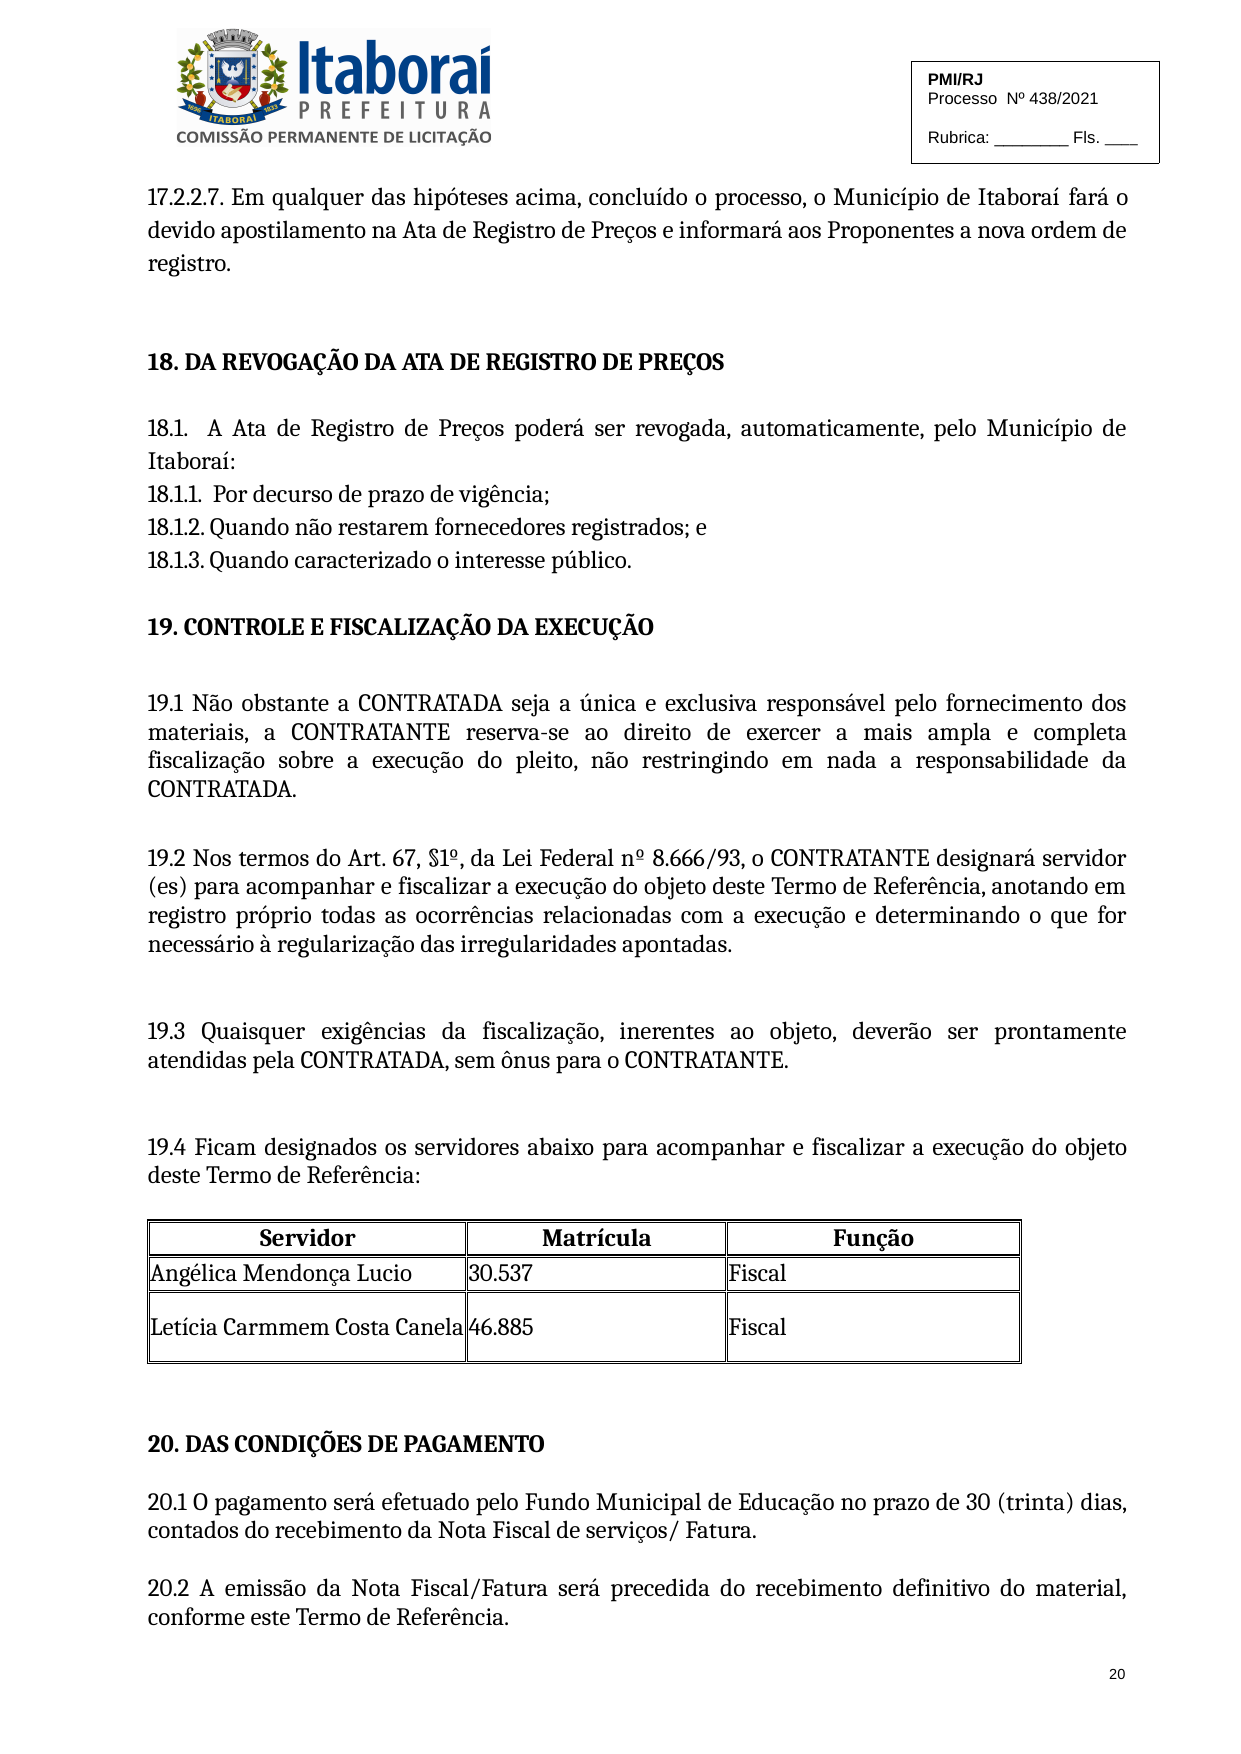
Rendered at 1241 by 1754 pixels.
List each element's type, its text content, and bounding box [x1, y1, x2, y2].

table_cell Angélica Mendonça Lucio [150, 1258, 465, 1289]
text 18.1.3. Quando caracterizado o interesse público. [148, 546, 1128, 575]
text 19.4 Ficam designados os servidores abaixo para acompanhar e fiscalizar a execução do objeto deste Termo de Referência: [148, 1133, 1128, 1190]
table_header Função [728, 1223, 1019, 1254]
text 19.2 Nos termos do Art. 67, §1º, da Lei Federal nº 8.666/93, o CONTRATANTE designará servidor (es) para acompanhar e fiscalizar a execução do objeto deste Termo de Referência, anotando em registro próprio todas as ocorrências relacionadas com a execução e determinando o que for necessário à regularização das irregularidades apontadas. [148, 843, 1128, 958]
table_header Matrícula [468, 1223, 725, 1254]
text 17.2.2.7. Em qualquer das hipóteses acima, concluído o processo, o Município de Itaboraí fará o devido apostilamento na Ata de Registro de Preços e informará aos Proponentes a nova ordem de registro. [148, 183, 1128, 278]
text 19.1 Não obstante a CONTRATADA seja a única e exclusiva responsável pelo fornecimento dos materiais, a CONTRATANTE reserva-se ao direito de exercer a mais ampla e completa fiscalização sobre a execução do pleito, não restringindo em nada a responsabilidade da CONTRATADA. [148, 689, 1128, 804]
table_cell Fiscal [728, 1293, 1019, 1361]
text 18.1. A Ata de Registro de Preços poderá ser revogada, automaticamente, pelo Município de Itaboraí: [148, 414, 1128, 476]
table_cell 30.537 [468, 1258, 725, 1289]
table_header Servidor [150, 1223, 465, 1254]
text 20. DAS CONDIÇÕES DE PAGAMENTO [148, 1430, 1128, 1459]
table_cell Fiscal [728, 1258, 1019, 1289]
picture [176, 28, 492, 147]
text 19.3 Quaisquer exigências da fiscalização, inerentes ao objeto, deverão ser prontamente atendidas pela CONTRATADA, sem ônus para o CONTRATANTE. [148, 1017, 1128, 1074]
table_cell Letícia Carmmem Costa Canela [150, 1293, 465, 1361]
text 18.1.1. Por decurso de prazo de vigência; [148, 480, 1128, 509]
table_cell 46.885 [468, 1293, 725, 1361]
text 20.1 O pagamento será efetuado pelo Fundo Municipal de Educação no prazo de 30 (trinta) dias, contados do recebimento da Nota Fiscal de serviços/ Fatura. [148, 1488, 1128, 1545]
text 19. CONTROLE E FISCALIZAÇÃO DA EXECUÇÃO [148, 612, 1128, 641]
text 18. DA REVOGAÇÃO DA ATA DE REGISTRO DE PREÇOS [148, 348, 1128, 377]
text 20.2 A emissão da Nota Fiscal/Fatura será precedida do recebimento definitivo do material, conforme este Termo de Referência. [148, 1574, 1128, 1632]
text 18.1.2. Quando não restarem fornecedores registrados; e [148, 513, 1128, 542]
